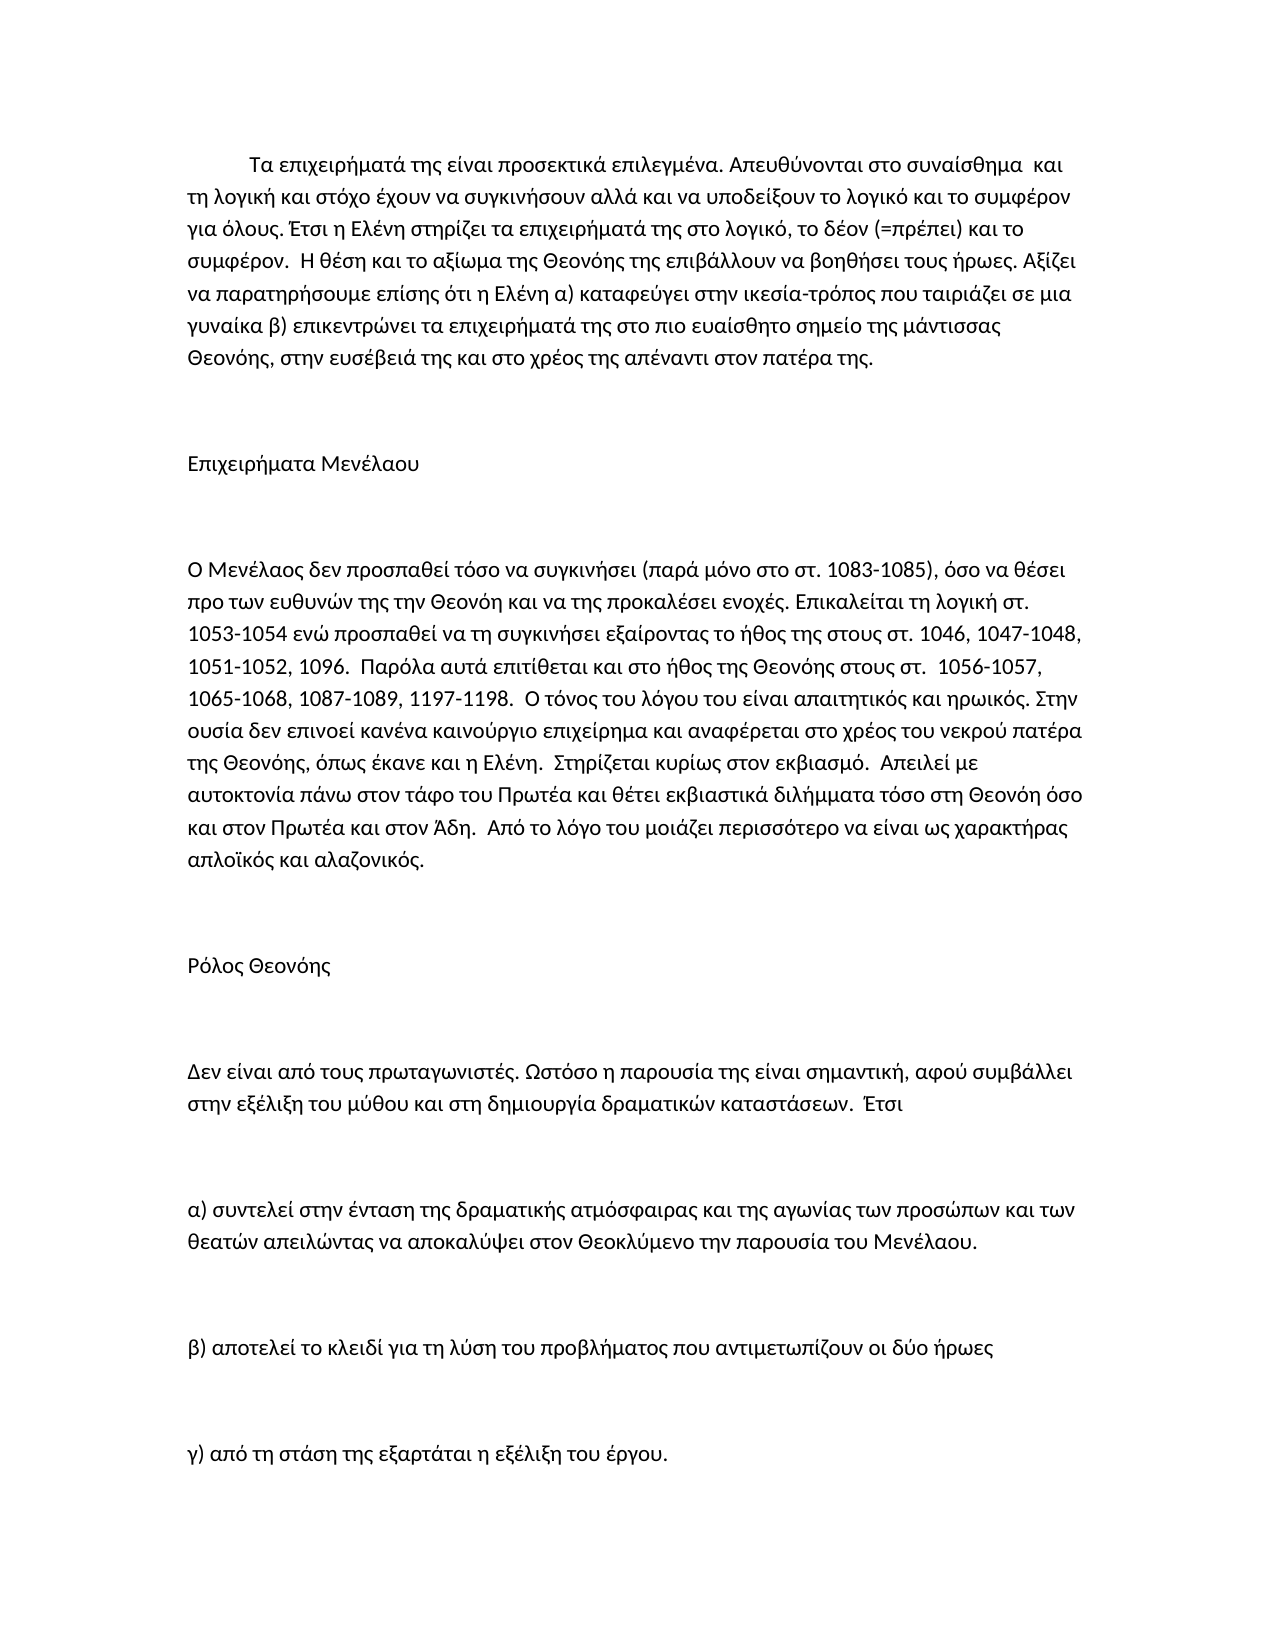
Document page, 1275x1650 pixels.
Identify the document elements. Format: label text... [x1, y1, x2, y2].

text β) αποτελεί το κλειδί για τη λύση του προβλήματος που αντιμετωπίζουν οι δύο ήρωες [187, 1333, 1087, 1361]
text γ) από τη στάση της εξαρτάται η εξέλιξη του έργου. [187, 1439, 1087, 1467]
text Τα επιχειρήματά της είναι προσεκτικά επιλεγμένα. Απευθύνονται στο συναίσθημα και τη λογική και στόχο έχουν να συγκινήσουν αλλά και να υποδείξουν το λογικό και το συμφέρον για όλους. Έτσι η Ελένη στηρίζει τα επιχειρήματά της στο λογικό, το δέον (=πρέπει) και το συμφέρον. Η θέση και το αξίωμα της Θεονόης της επιβάλλουν να βοηθήσει τους ήρωες. Αξίζει να παρατηρήσουμε επίσης ότι η Ελένη α) καταφεύγει στην ικεσία-τρόπος που ταιριάζει σε μια γυναίκα β) επικεντρώνει τα επιχειρήματά της στο πιο ευαίσθητο σημείο της μάντισσας Θεονόης, στην ευσέβειά της και στο χρέος της απέναντι στον πατέρα της. [187, 150, 1087, 371]
text Ρόλος Θεονόης [187, 951, 1087, 979]
text Επιχειρήματα Μενέλαου [187, 449, 1087, 477]
text Ο Μενέλαος δεν προσπαθεί τόσο να συγκινήσει (παρά μόνο στο στ. 1083-1085), όσο να θέσει προ των ευθυνών της την Θεονόη και να της προκαλέσει ενοχές. Επικαλείται τη λογική στ. 1053-1054 ενώ προσπαθεί να τη συγκινήσει εξαίροντας το ήθος της στους στ. 1046, 1047-1048, 1051-1052, 1096. Παρόλα αυτά επιτίθεται και στο ήθος της Θεονόης στους στ. 1056-1057, 1065-1068, 1087-1089, 1197-1198. Ο τόνος του λόγου του είναι απαιτητικός και ηρωικός. Στην ουσία δεν επινοεί κανένα καινούργιο επιχείρημα και αναφέρεται στο χρέος του νεκρού πατέρα της Θεονόης, όπως έκανε και η Ελένη. Στηρίζεται κυρίως στον εκβιασμό. Απειλεί με αυτοκτονία πάνω στον τάφο του Πρωτέα και θέτει εκβιαστικά διλήμματα τόσο στη Θεονόη όσο και στον Πρωτέα και στον Άδη. Από το λόγο του μοιάζει περισσότερο να είναι ως χαρακτήρας απλοϊκός και αλαζονικός. [187, 555, 1087, 873]
text α) συντελεί στην ένταση της δραματικής ατμόσφαιρας και της αγωνίας των προσώπων και των θεατών απειλώντας να αποκαλύψει στον Θεοκλύμενο την παρουσία του Μενέλαου. [187, 1195, 1087, 1255]
text Δεν είναι από τους πρωταγωνιστές. Ωστόσο η παρουσία της είναι σημαντική, αφού συμβάλλει στην εξέλιξη του μύθου και στη δημιουργία δραματικών καταστάσεων. Έτσι [187, 1057, 1087, 1117]
